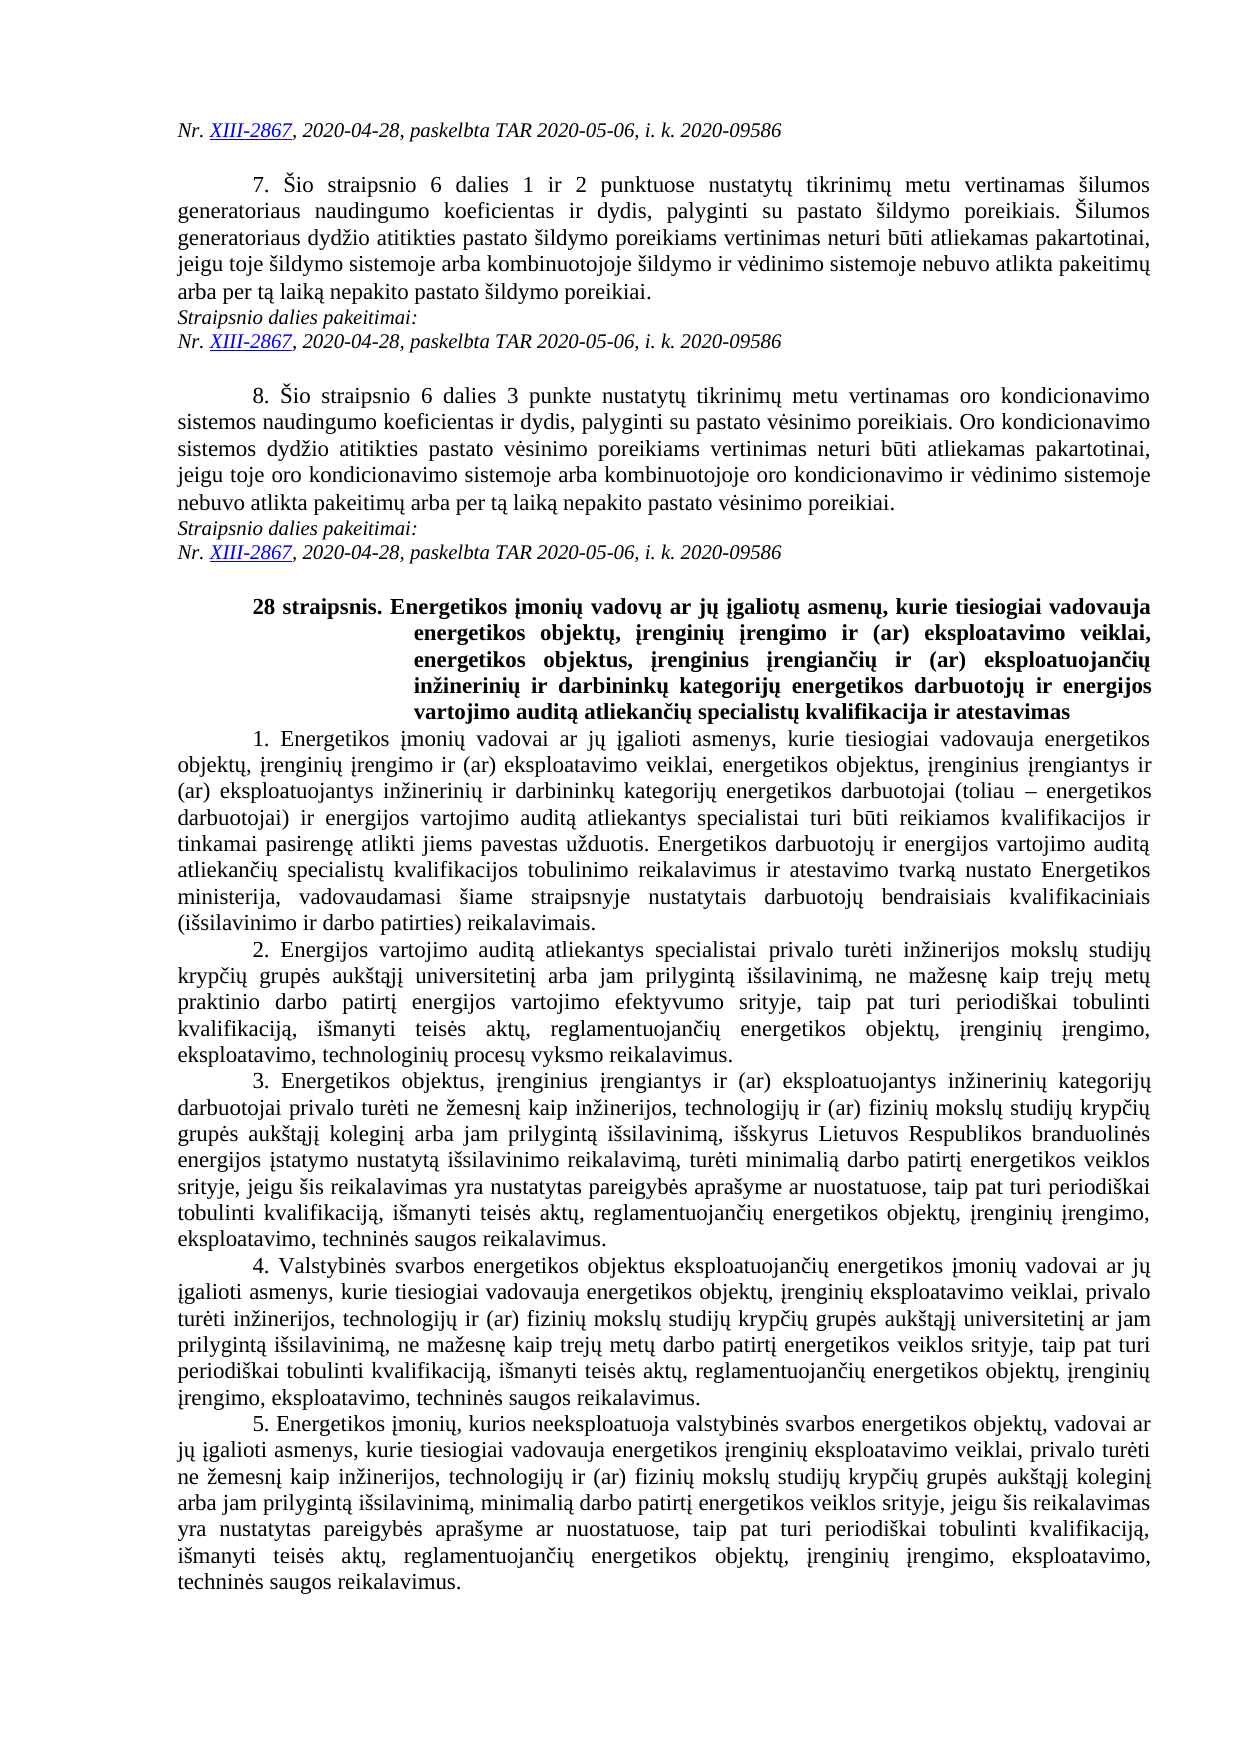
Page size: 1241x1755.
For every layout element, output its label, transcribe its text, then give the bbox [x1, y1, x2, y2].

text Straipsnio dalies pakeitimai: [177, 305, 1152, 329]
text 8. Šio straipsnio 6 dalies 3 punkte nustatytų tikrinimų metu vertinamas oro kondicionavimo sistemos naudingumo koeficientas ir dydis, palyginti su pastato vėsinimo poreikiais. Oro kondicionavimo sistemos dydžio atitikties pastato vėsinimo poreikiams vertinimas neturi būti atliekamas pakartotinai, jeigu toje oro kondicionavimo sistemoje arba kombinuotojoje oro kondicionavimo ir vėdinimo sistemoje nebuvo atlikta pakeitimų arba per tą laiką nepakito pastato vėsinimo poreikiai. [177, 382, 1152, 516]
text Nr. XIII-2867, 2020-04-28, paskelbta TAR 2020-05-06, i. k. 2020-09586 [177, 540, 1152, 564]
text 4. Valstybinės svarbos energetikos objektus eksploatuojančių energetikos įmonių vadovai ar jų įgalioti asmenys, kurie tiesiogiai vadovauja energetikos objektų, įrenginių eksploatavimo veiklai, privalo turėti inžinerijos, technologijų ir (ar) fizinių mokslų studijų krypčių grupės aukštąjį universitetinį ar jam prilygintą išsilavinimą, ne mažesnę kaip trejų metų darbo patirtį energetikos veiklos srityje, taip pat turi periodiškai tobulinti kvalifikaciją, išmanyti teisės aktų, reglamentuojančių energetikos objektų, įrenginių įrengimo, eksploatavimo, techninės saugos reikalavimus. [177, 1252, 1152, 1410]
text 28 straipsnis. Energetikos įmonių vadovų ar jų įgaliotų asmenų, kurie tiesiogiai vadovauja energetikos objektų, įrenginių įrengimo ir (ar) eksploatavimo veiklai, energetikos objektus, įrenginius įrengiančių ir (ar) eksploatuojančių inžinerinių ir darbininkų kategorijų energetikos darbuotojų ir energijos vartojimo auditą atliekančių specialistų kvalifikacija ir atestavimas [252, 593, 1152, 725]
text Nr. XIII-2867, 2020-04-28, paskelbta TAR 2020-05-06, i. k. 2020-09586 [177, 118, 1152, 142]
text 5. Energetikos įmonių, kurios neeksploatuoja valstybinės svarbos energetikos objektų, vadovai ar jų įgalioti asmenys, kurie tiesiogiai vadovauja energetikos įrenginių eksploatavimo veiklai, privalo turėti ne žemesnį kaip inžinerijos, technologijų ir (ar) fizinių mokslų studijų krypčių grupės aukštąjį koleginį arba jam prilygintą išsilavinimą, minimalią darbo patirtį energetikos veiklos srityje, jeigu šis reikalavimas yra nustatytas pareigybės aprašyme ar nuostatuose, taip pat turi periodiškai tobulinti kvalifikaciją, išmanyti teisės aktų, reglamentuojančių energetikos objektų, įrenginių įrengimo, eksploatavimo, techninės saugos reikalavimus. [177, 1410, 1152, 1594]
text 2. Energijos vartojimo auditą atliekantys specialistai privalo turėti inžinerijos mokslų studijų krypčių grupės aukštąjį universitetinį arba jam prilygintą išsilavinimą, ne mažesnę kaip trejų metų praktinio darbo patirtį energijos vartojimo efektyvumo srityje, taip pat turi periodiškai tobulinti kvalifikaciją, išmanyti teisės aktų, reglamentuojančių energetikos objektų, įrenginių įrengimo, eksploatavimo, technologinių procesų vyksmo reikalavimus. [177, 936, 1152, 1067]
text Nr. XIII-2867, 2020-04-28, paskelbta TAR 2020-05-06, i. k. 2020-09586 [177, 329, 1152, 353]
text 3. Energetikos objektus, įrenginius įrengiantys ir (ar) eksploatuojantys inžinerinių kategorijų darbuotojai privalo turėti ne žemesnį kaip inžinerijos, technologijų ir (ar) fizinių mokslų studijų krypčių grupės aukštąjį koleginį arba jam prilygintą išsilavinimą, išskyrus Lietuvos Respublikos branduolinės energijos įstatymo nustatytą išsilavinimo reikalavimą, turėti minimalią darbo patirtį energetikos veiklos srityje, jeigu šis reikalavimas yra nustatytas pareigybės aprašyme ar nuostatuose, taip pat turi periodiškai tobulinti kvalifikaciją, išmanyti teisės aktų, reglamentuojančių energetikos objektų, įrenginių įrengimo, eksploatavimo, techninės saugos reikalavimus. [177, 1067, 1152, 1252]
text 7. Šio straipsnio 6 dalies 1 ir 2 punktuose nustatytų tikrinimų metu vertinamas šilumos generatoriaus naudingumo koeficientas ir dydis, palyginti su pastato šildymo poreikiais. Šilumos generatoriaus dydžio atitikties pastato šildymo poreikiams vertinimas neturi būti atliekamas pakartotinai, jeigu toje šildymo sistemoje arba kombinuotojoje šildymo ir vėdinimo sistemoje nebuvo atlikta pakeitimų arba per tą laiką nepakito pastato šildymo poreikiai. [177, 171, 1152, 305]
text 1. Energetikos įmonių vadovai ar jų įgalioti asmenys, kurie tiesiogiai vadovauja energetikos objektų, įrenginių įrengimo ir (ar) eksploatavimo veiklai, energetikos objektus, įrenginius įrengiantys ir (ar) eksploatuojantys inžinerinių ir darbininkų kategorijų energetikos darbuotojai (toliau – energetikos darbuotojai) ir energijos vartojimo auditą atliekantys specialistai turi būti reikiamos kvalifikacijos ir tinkamai pasirengę atlikti jiems pavestas užduotis. Energetikos darbuotojų ir energijos vartojimo auditą atliekančių specialistų kvalifikacijos tobulinimo reikalavimus ir atestavimo tvarką nustato Energetikos ministerija, vadovaudamasi šiame straipsnyje nustatytais darbuotojų bendraisiais kvalifikaciniais (išsilavinimo ir darbo patirties) reikalavimais. [177, 725, 1152, 936]
text Straipsnio dalies pakeitimai: [177, 516, 1152, 540]
